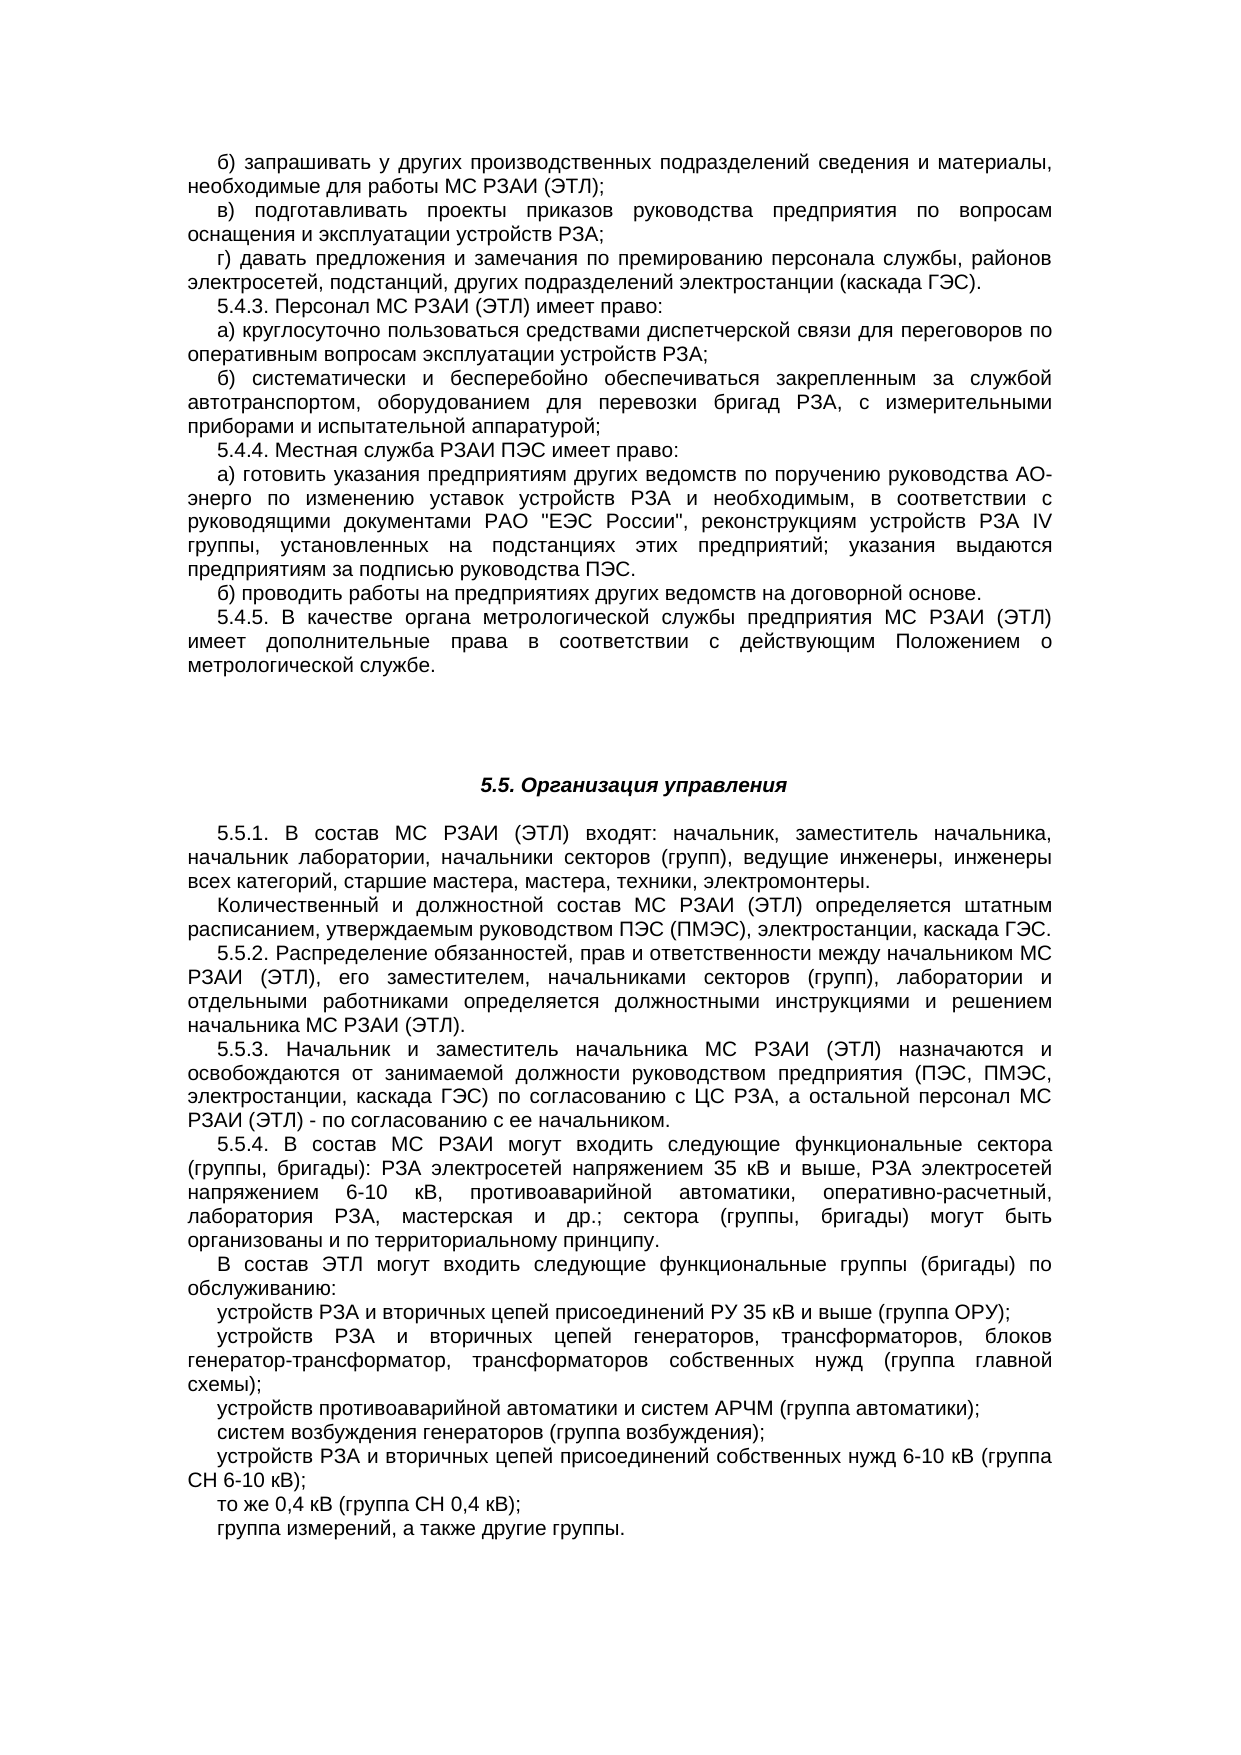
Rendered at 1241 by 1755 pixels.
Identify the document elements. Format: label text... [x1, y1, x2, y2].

text 5.4.5. В качестве органа метрологической службы предприятия МС РЗАИ (ЭТЛ) имеет дополнительные права в соответствии с действующим Положением о метрологической службе. [187, 605, 1053, 677]
text Количественный и должностной состав МС РЗАИ (ЭТЛ) определяется штатным расписанием, утверждаемым руководством ПЭС (ПМЭС), электростанции, каскада ГЭС. [187, 893, 1053, 941]
text систем возбуждения генераторов (группа возбуждения); [187, 1420, 1053, 1444]
text б) проводить работы на предприятиях других ведомств на договорной основе. [187, 581, 1053, 605]
text а) готовить указания предприятиям других ведомств по поручению руководства АО-энерго по изменению уставок устройств РЗА и необходимым, в соответствии с руководящими документами РАО "ЕЭС России", реконструкциям устройств РЗА IV группы, установленных на подстанциях этих предприятий; указания выдаются предприятиям за подписью руководства ПЭС. [187, 461, 1053, 581]
text 5.5.4. В состав МС РЗАИ могут входить следующие функциональные сектора (группы, бригады): РЗА электросетей напряжением 35 кВ и выше, РЗА электросетей напряжением 6-10 кВ, противоаварийной автоматики, оперативно-расчетный, лаборатория РЗА, мастерская и др.; сектора (группы, бригады) могут быть организованы и по территориальному принципу. [187, 1132, 1053, 1252]
text устройств РЗА и вторичных цепей присоединений РУ 35 кВ и выше (группа ОРУ); [187, 1300, 1053, 1324]
text группа измерений, а также другие группы. [187, 1516, 1053, 1539]
subtitle 5.5. Организация управления [187, 773, 1053, 797]
text б) запрашивать у других производственных подразделений сведения и материалы, необходимые для работы МС РЗАИ (ЭТЛ); [187, 150, 1053, 198]
text В состав ЭТЛ могут входить следующие функциональные группы (бригады) по обслуживанию: [187, 1252, 1053, 1300]
text устройств РЗА и вторичных цепей присоединений собственных нужд 6-10 кВ (группа СН 6-10 кВ); [187, 1444, 1053, 1492]
text а) круглосуточно пользоваться средствами диспетчерской связи для переговоров по оперативным вопросам эксплуатации устройств РЗА; [187, 318, 1053, 366]
text в) подготавливать проекты приказов руководства предприятия по вопросам оснащения и эксплуатации устройств РЗА; [187, 198, 1053, 246]
text 5.5.2. Распределение обязанностей, прав и ответственности между начальником МС РЗАИ (ЭТЛ), его заместителем, начальниками секторов (групп), лаборатории и отдельными работниками определяется должностными инструкциями и решением начальника МС РЗАИ (ЭТЛ). [187, 941, 1053, 1036]
text 5.4.3. Персонал МС РЗАИ (ЭТЛ) имеет право: [187, 294, 1053, 318]
text устройств противоаварийной автоматики и систем АРЧМ (группа автоматики); [187, 1396, 1053, 1420]
text 5.5.1. В состав МС РЗАИ (ЭТЛ) входят: начальник, заместитель начальника, начальник лаборатории, начальники секторов (групп), ведущие инженеры, инженеры всех категорий, старшие мастера, мастера, техники, электромонтеры. [187, 821, 1053, 893]
text г) давать предложения и замечания по премированию персонала службы, районов электросетей, подстанций, других подразделений электростанции (каскада ГЭС). [187, 246, 1053, 294]
text устройств РЗА и вторичных цепей генераторов, трансформаторов, блоков генератор-трансформатор, трансформаторов собственных нужд (группа главной схемы); [187, 1324, 1053, 1396]
text 5.4.4. Местная служба РЗАИ ПЭС имеет право: [187, 437, 1053, 461]
text то же 0,4 кВ (группа СН 0,4 кВ); [187, 1492, 1053, 1516]
text б) систематически и бесперебойно обеспечиваться закрепленным за службой автотранспортом, оборудованием для перевозки бригад РЗА, с измерительными приборами и испытательной аппаратурой; [187, 366, 1053, 437]
text 5.5.3. Начальник и заместитель начальника МС РЗАИ (ЭТЛ) назначаются и освобождаются от занимаемой должности руководством предприятия (ПЭС, ПМЭС, электростанции, каскада ГЭС) по согласованию с ЦС РЗА, а остальной персонал МС РЗАИ (ЭТЛ) - по согласованию с ее начальником. [187, 1036, 1053, 1132]
